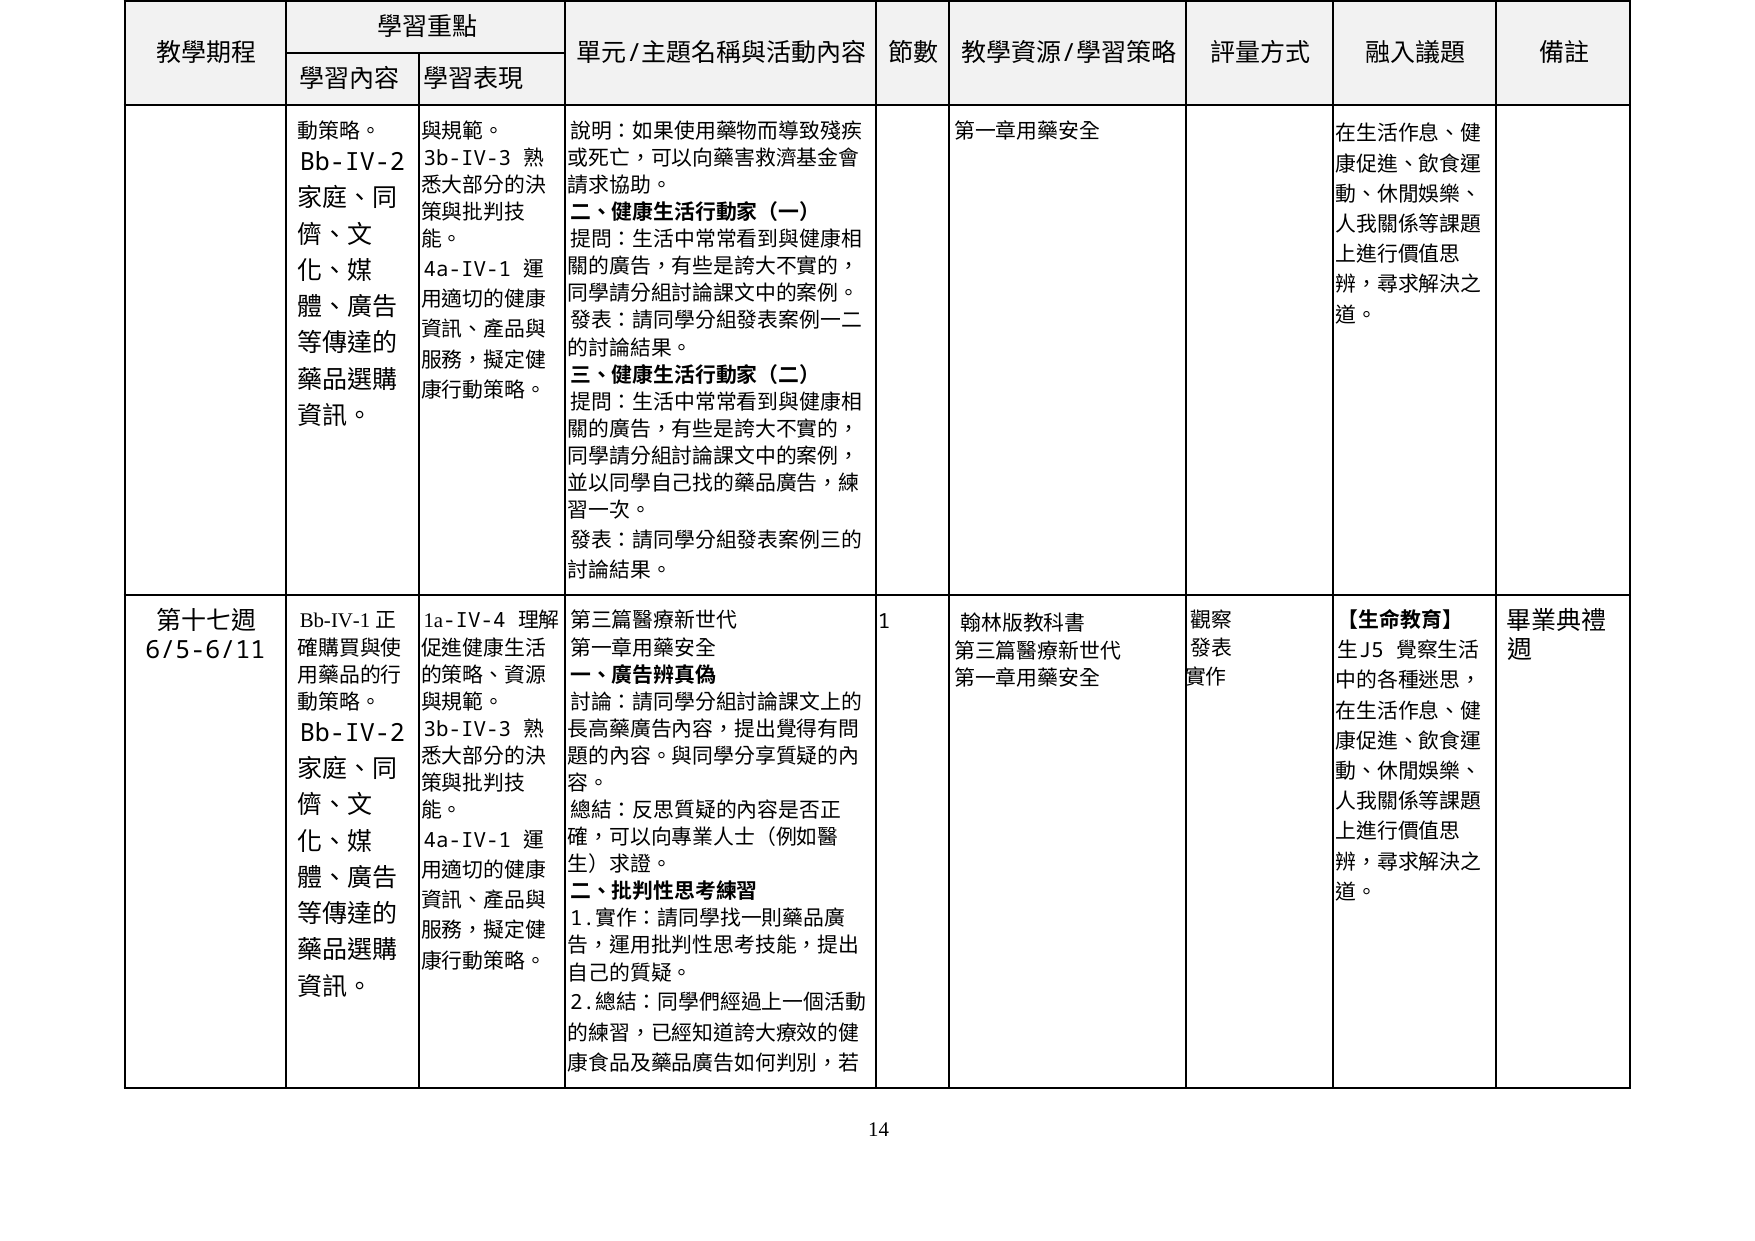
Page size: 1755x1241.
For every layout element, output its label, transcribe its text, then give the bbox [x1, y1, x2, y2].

table_header 評量方式 [1187, 2, 1332, 104]
table_cell 與規範。 3b-IV-3 熟悉大部分的決策與批判技能。 4a-IV-1 運用適切的健康資訊、產品與服務，擬定健康行動策略。 [420, 106, 564, 594]
table_cell 翰林版教科書 第三篇醫療新世代 第一章用藥安全 [950, 596, 1185, 1087]
table_header 教學期程 [126, 2, 285, 104]
table_cell 動策略。 Bb-IV-2 家庭、同儕、文化、媒體、廣告等傳達的藥品選購資訊。 [287, 106, 418, 594]
table_header 融入議題 [1334, 2, 1495, 104]
table_header 單元/主題名稱與活動內容 [566, 2, 875, 104]
table_cell [877, 106, 948, 594]
table_cell 學習內容 [287, 54, 418, 104]
table_cell 觀察 發表 實作 [1187, 596, 1332, 1087]
table_cell 第十七週6/5-6/11 [126, 596, 285, 1087]
table_cell [126, 106, 285, 594]
table_cell 1a-IV-4 理解促進健康生活的策略、資源與規範。 3b-IV-3 熟悉大部分的決策與批判技能。 4a-IV-1 運用適切的健康資訊、產品與服務，擬定健康行動策略。 [420, 596, 564, 1087]
table_cell [1497, 106, 1629, 594]
table_cell 第一章用藥安全 [950, 106, 1185, 594]
table_header 節數 [877, 2, 948, 104]
table_cell Bb-IV-1 正確購買與使用藥品的行動策略。 Bb-IV-2 家庭、同儕、文化、媒體、廣告等傳達的藥品選購資訊。 [287, 596, 418, 1087]
table_cell [1187, 106, 1332, 594]
table_cell 學習表現 [420, 54, 564, 104]
table_cell 【生命教育】 生J5 覺察生活中的各種迷思，在生活作息、健康促進、飲食運動、休閒娛樂、人我關係等課題上進行價值思辨，尋求解決之道。 [1334, 596, 1495, 1087]
table_header 教學資源/學習策略 [950, 2, 1185, 104]
table_header 備註 [1497, 2, 1629, 104]
table_cell 在生活作息、健康促進、飲食運動、休閒娛樂、人我關係等課題上進行價值思辨，尋求解決之道。 [1334, 106, 1495, 594]
table_cell 第三篇醫療新世代 第一章用藥安全 一、廣告辨真偽 討論：請同學分組討論課文上的長高藥廣告內容，提出覺得有問題的內容。與同學分享質疑的內容。 總結：反思質疑的內容是否正確，可以向專業人士（例如醫生）求證。 二、批判性思考練習 1.實作：請同學找一則藥品廣告，運用批判性思考技能，提出自己的質疑。 2.總結：同學們經過上一個活動的練習，已經知道誇大療效的健康食品及藥品廣告如何判別，若 [566, 596, 875, 1087]
table_header 學習重點 [287, 2, 564, 52]
table_cell 1 [877, 596, 948, 1087]
table_cell 說明：如果使用藥物而導致殘疾或死亡，可以向藥害救濟基金會請求協助。 二、健康生活行動家（一） 提問：生活中常常看到與健康相關的廣告，有些是誇大不實的，同學請分組討論課文中的案例。 發表：請同學分組發表案例一二的討論結果。 三、健康生活行動家（二） 提問：生活中常常看到與健康相關的廣告，有些是誇大不實的，同學請分組討論課文中的案例，並以同學自己找的藥品廣告，練習一次。 發表：請同學分組發表案例三的討論結果。 [566, 106, 875, 594]
table_cell 畢業典禮週 [1497, 596, 1629, 1087]
